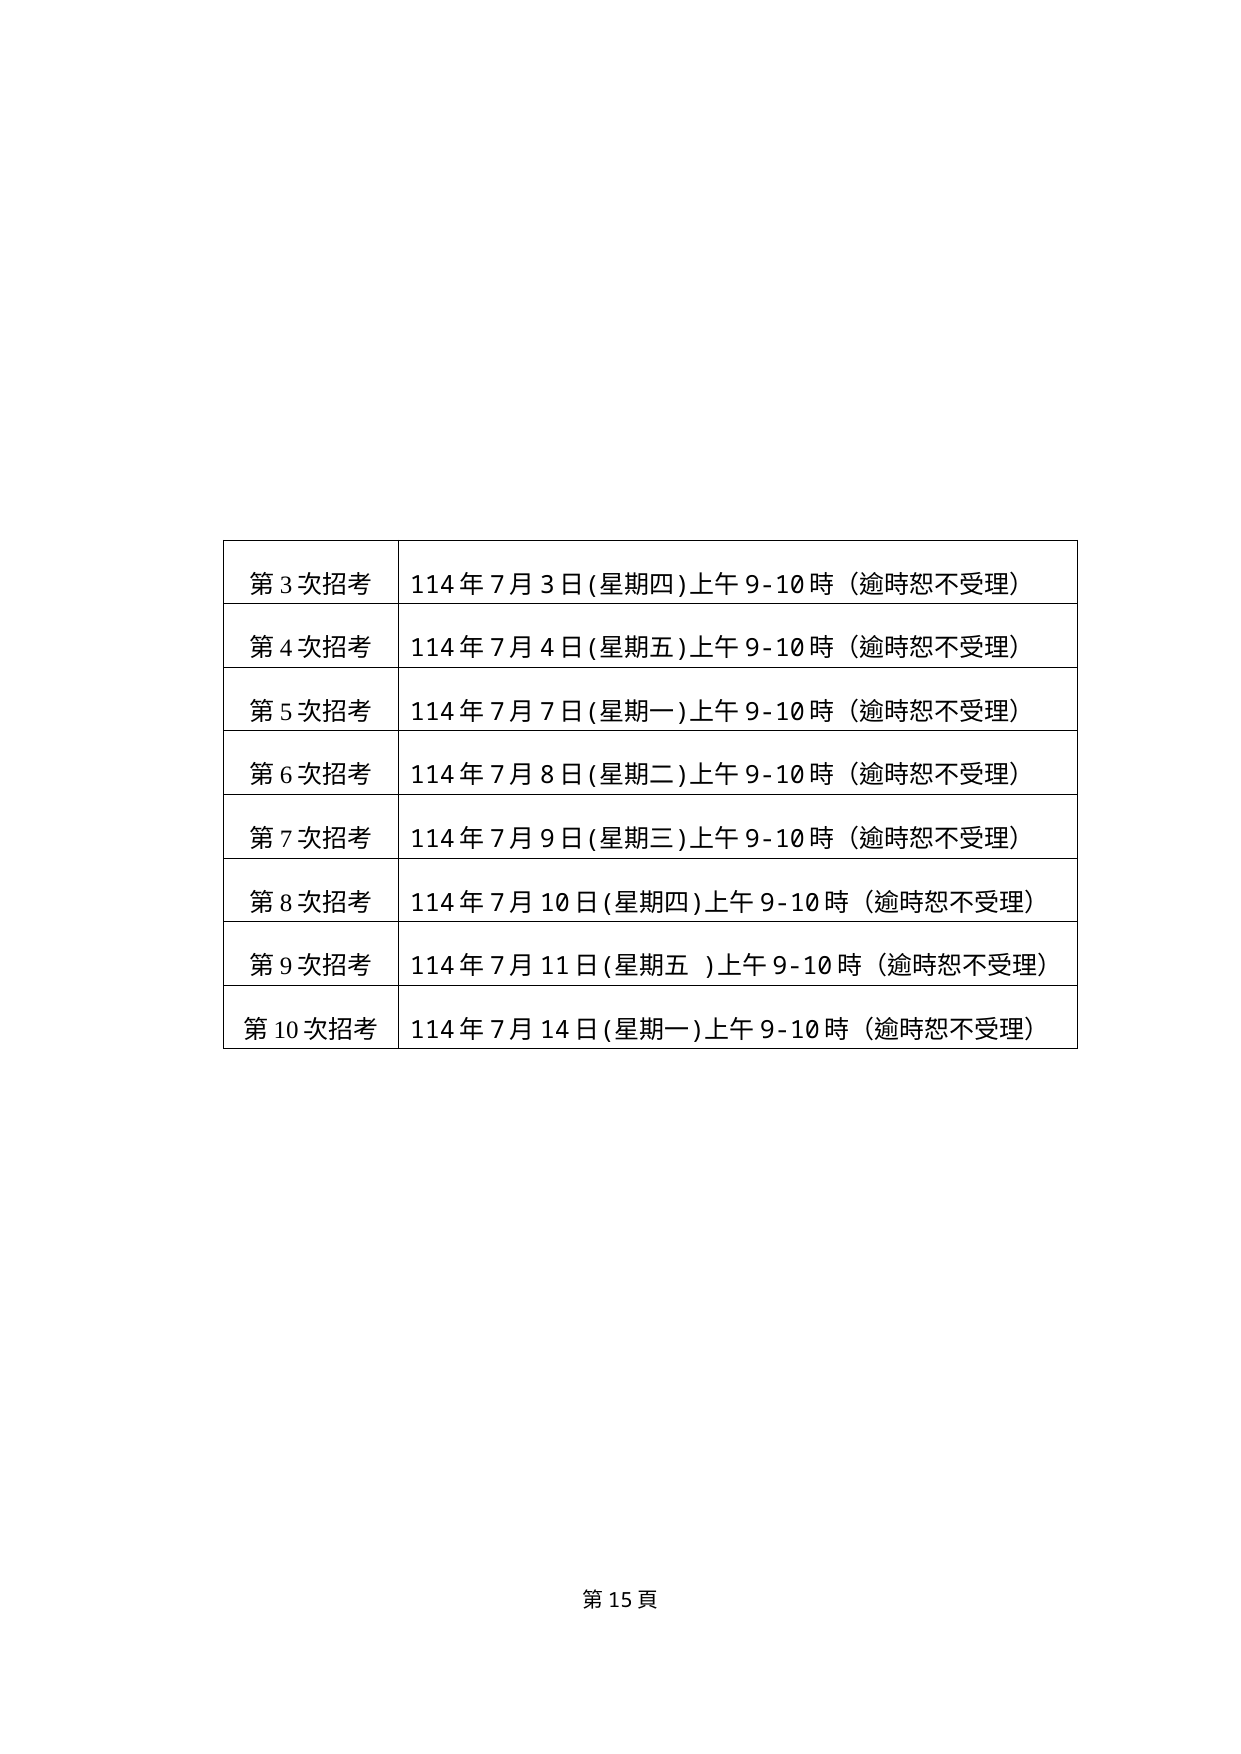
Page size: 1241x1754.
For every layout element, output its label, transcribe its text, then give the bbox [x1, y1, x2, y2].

table_cell 114年7月14日(星期一)上午9-10時（逾時恕不受理） [399, 986, 1077, 1048]
table_cell 114年7月8日(星期二)上午9-10時（逾時恕不受理） [399, 731, 1077, 794]
table_cell 第7次招考 [224, 795, 398, 857]
table_cell 第3次招考 [224, 541, 398, 603]
table_cell 114年7月4日(星期五)上午9-10時（逾時恕不受理） [399, 604, 1077, 667]
table_cell 114年7月11日(星期五 )上午9-10時（逾時恕不受理） [399, 922, 1077, 984]
table_cell 114年7月3日(星期四)上午9-10時（逾時恕不受理） [399, 541, 1077, 603]
table_cell 第9次招考 [224, 922, 398, 984]
table_cell 第4次招考 [224, 604, 398, 667]
table_cell 114年7月9日(星期三)上午9-10時（逾時恕不受理） [399, 795, 1077, 857]
table_cell 114年7月10日(星期四)上午9-10時（逾時恕不受理） [399, 859, 1077, 921]
table_cell 114年7月7日(星期一)上午9-10時（逾時恕不受理） [399, 668, 1077, 730]
table_cell 第6次招考 [224, 731, 398, 794]
table_cell 第10次招考 [224, 986, 398, 1048]
table_cell 第5次招考 [224, 668, 398, 730]
table_cell 第8次招考 [224, 859, 398, 921]
